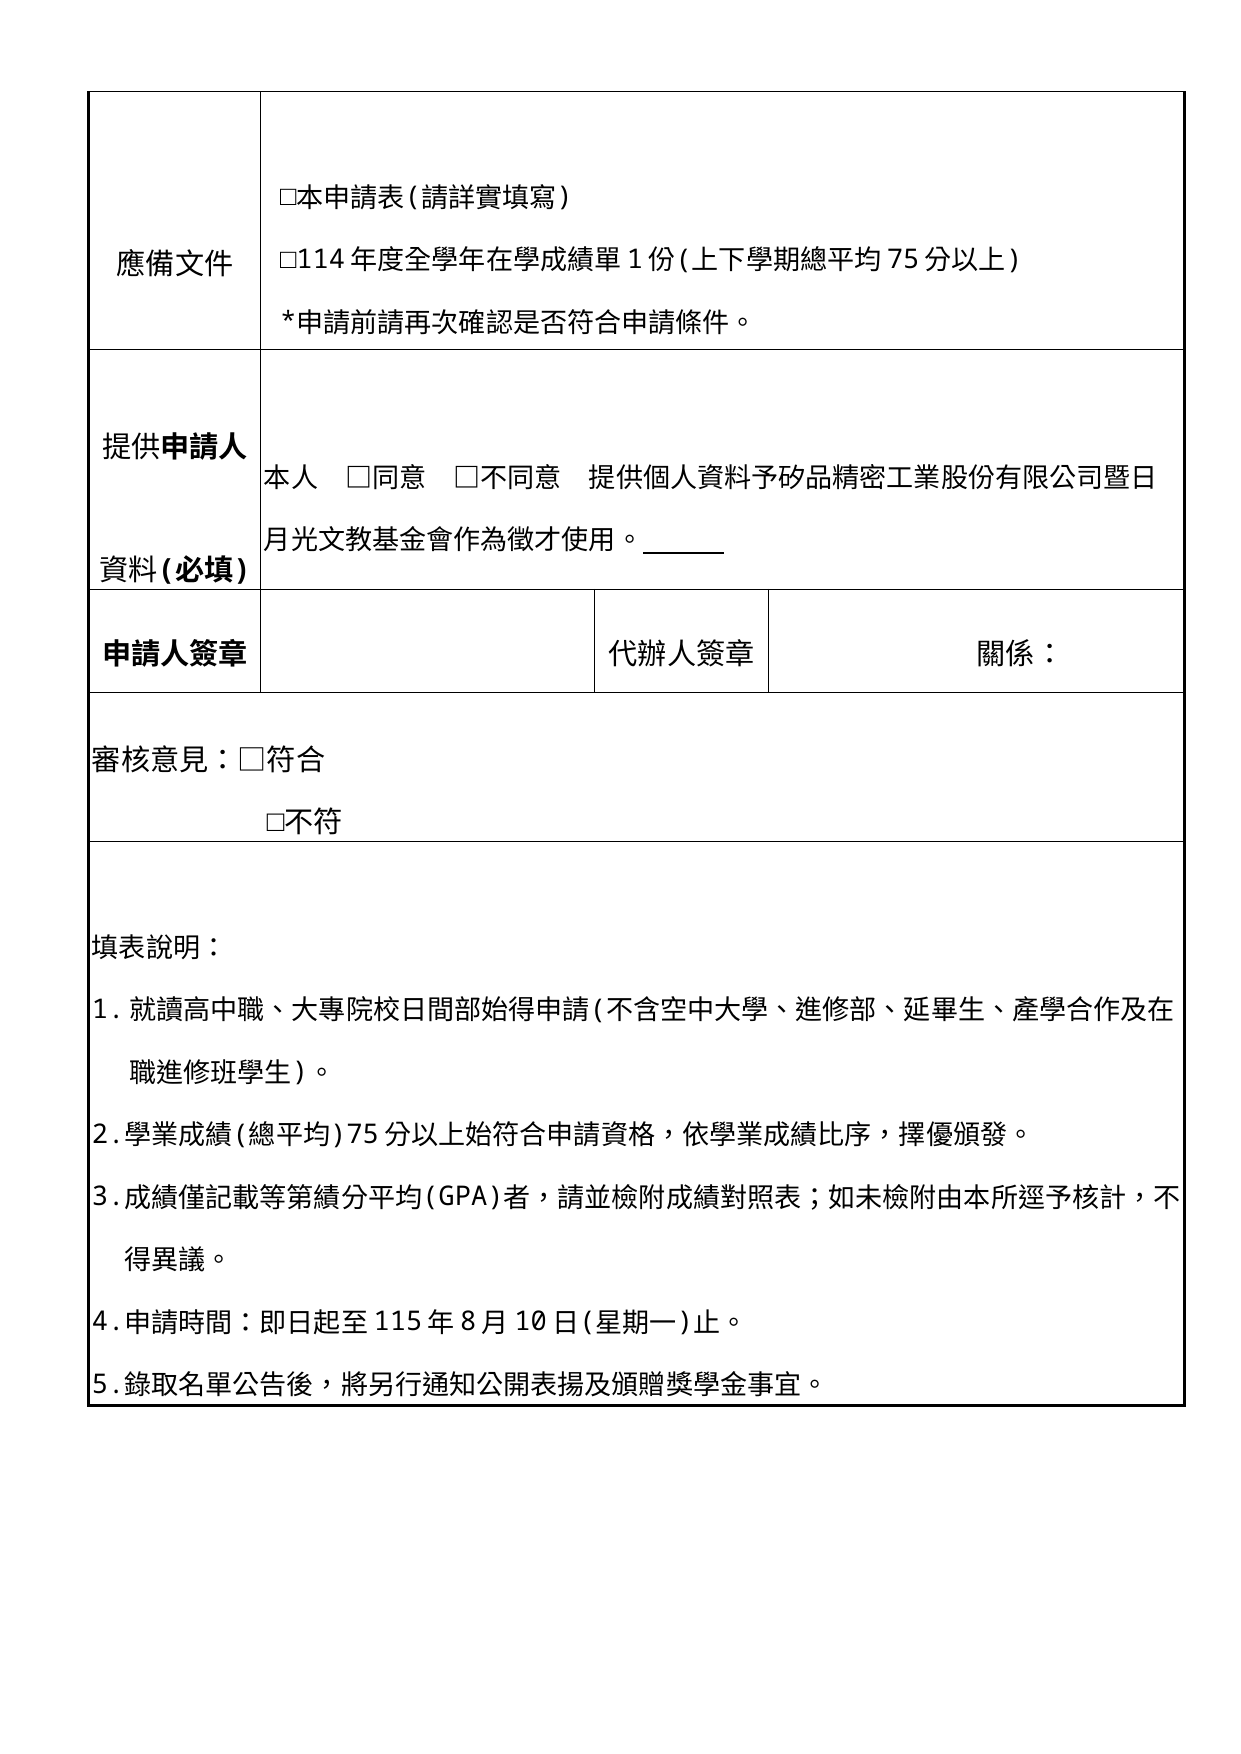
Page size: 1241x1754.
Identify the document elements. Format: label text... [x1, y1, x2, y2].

table_cell 應備文件 [90, 92, 260, 349]
table_cell 提供申請人 資料(必填) [90, 350, 260, 589]
table_cell [261, 590, 594, 692]
table_cell 關係： [769, 590, 1183, 692]
table_cell 本人 □同意 □不同意 提供個人資料予矽品精密工業股份有限公司暨日月光文教基金會作為徵才使用。 [261, 350, 1183, 589]
table_cell □本申請表(請詳實填寫) □114年度全學年在學成績單1份(上下學期總平均75分以上) *申請前請再次確認是否符合申請條件。 [261, 92, 1183, 349]
table_cell 申請人簽章 [90, 590, 260, 692]
table_cell 審核意見：□符合 □不符 [90, 693, 1183, 841]
table_cell 填表說明： 就讀高中職、大專院校日間部始得申請(不含空中大學、進修部、延畢生、產學合作及在 職進修班學生)。 2.學業成績(總平均)75分以上始符合申請資格，依學業成績比序，擇優頒發。 3.成績僅記載等第績分平均(GPA)者，請並檢附成績對照表；如未檢附由本所逕予核計，不 得異議。 4.申請時間：即日起至115年8月10日(星期一)止。 5.錄取名單公告後，將另行通知公開表揚及頒贈獎學金事宜。 [90, 842, 1183, 1403]
table_cell 代辦人簽章 [595, 590, 768, 692]
